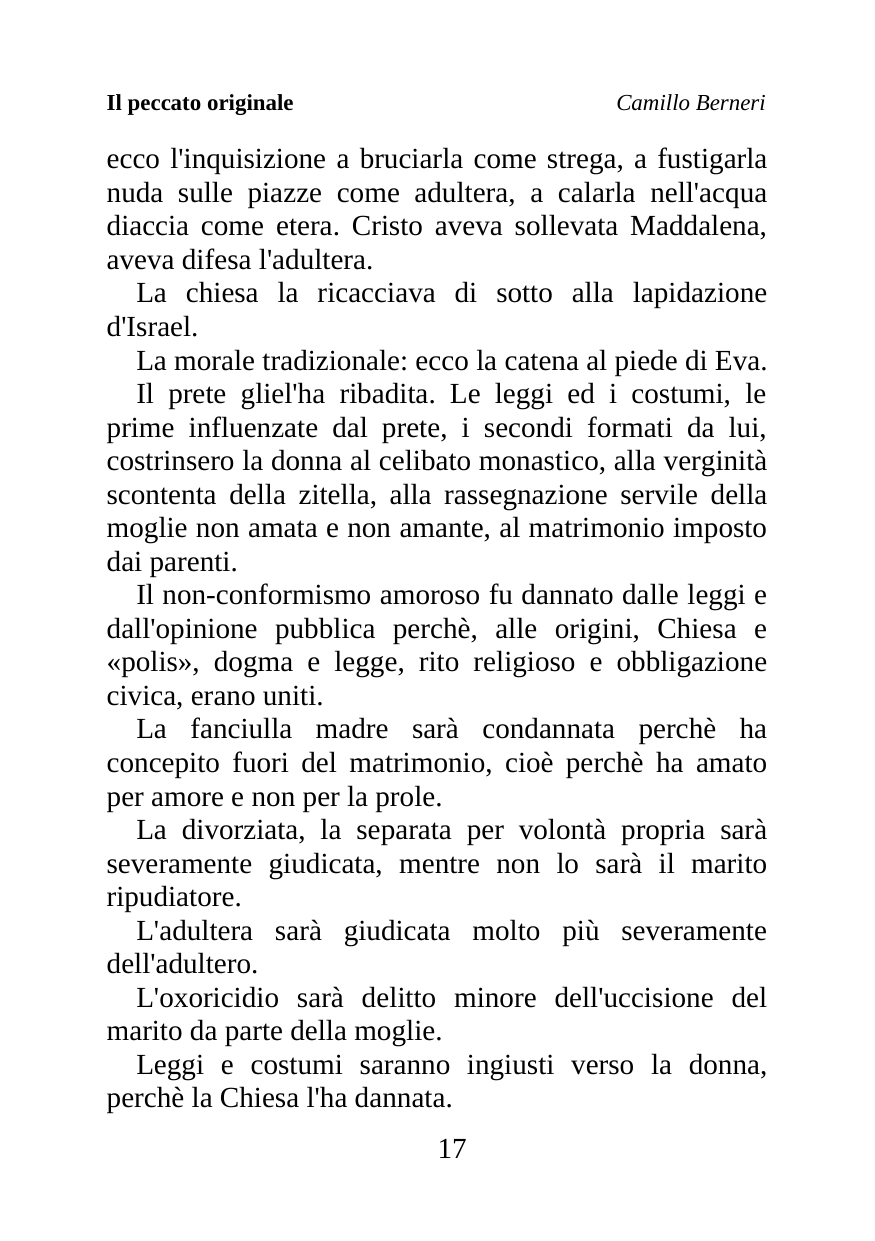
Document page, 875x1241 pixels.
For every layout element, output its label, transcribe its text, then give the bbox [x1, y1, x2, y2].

text Il prete gliel'ha ribadita. Le leggi ed i costumi, le prime influenzate dal prete, i secondi formati da lui, costrinsero la donna al celibato monastico, alla verginità scontenta della zitella, alla rassegnazione servile della moglie non amata e non amante, al matrimonio imposto dai parenti. [106, 376, 768, 577]
text Il non-conformismo amoroso fu dannato dalle leggi e dall'opinione pubblica perchè, alle origini, Chiesa e «polis», dogma e legge, rito religioso e obbligazione civica, erano uniti. [106, 577, 768, 712]
text L'adultera sarà giudicata molto più severamente dell'adultero. [106, 913, 768, 980]
text La divorziata, la separata per volontà propria sarà severamente giudicata, mentre non lo sarà il marito ripudiatore. [106, 812, 768, 913]
text ecco l'inquisizione a bruciarla come strega, a fustigarla nuda sulle piazze come adultera, a calarla nell'acqua diaccia come etera. Cristo aveva sollevata Maddalena, aveva difesa l'adultera. [106, 141, 768, 276]
text Leggi e costumi saranno ingiusti verso la donna, perchè la Chiesa l'ha dannata. [106, 1047, 768, 1114]
text La chiesa la ricacciava di sotto alla lapidazione d'Israel. [106, 276, 768, 343]
text La morale tradizionale: ecco la catena al piede di Eva. [106, 343, 768, 376]
text La fanciulla madre sarà condannata perchè ha concepito fuori del matrimonio, cioè perchè ha amato per amore e non per la prole. [106, 712, 768, 812]
text L'oxoricidio sarà delitto minore dell'uccisione del marito da parte della moglie. [106, 980, 768, 1047]
